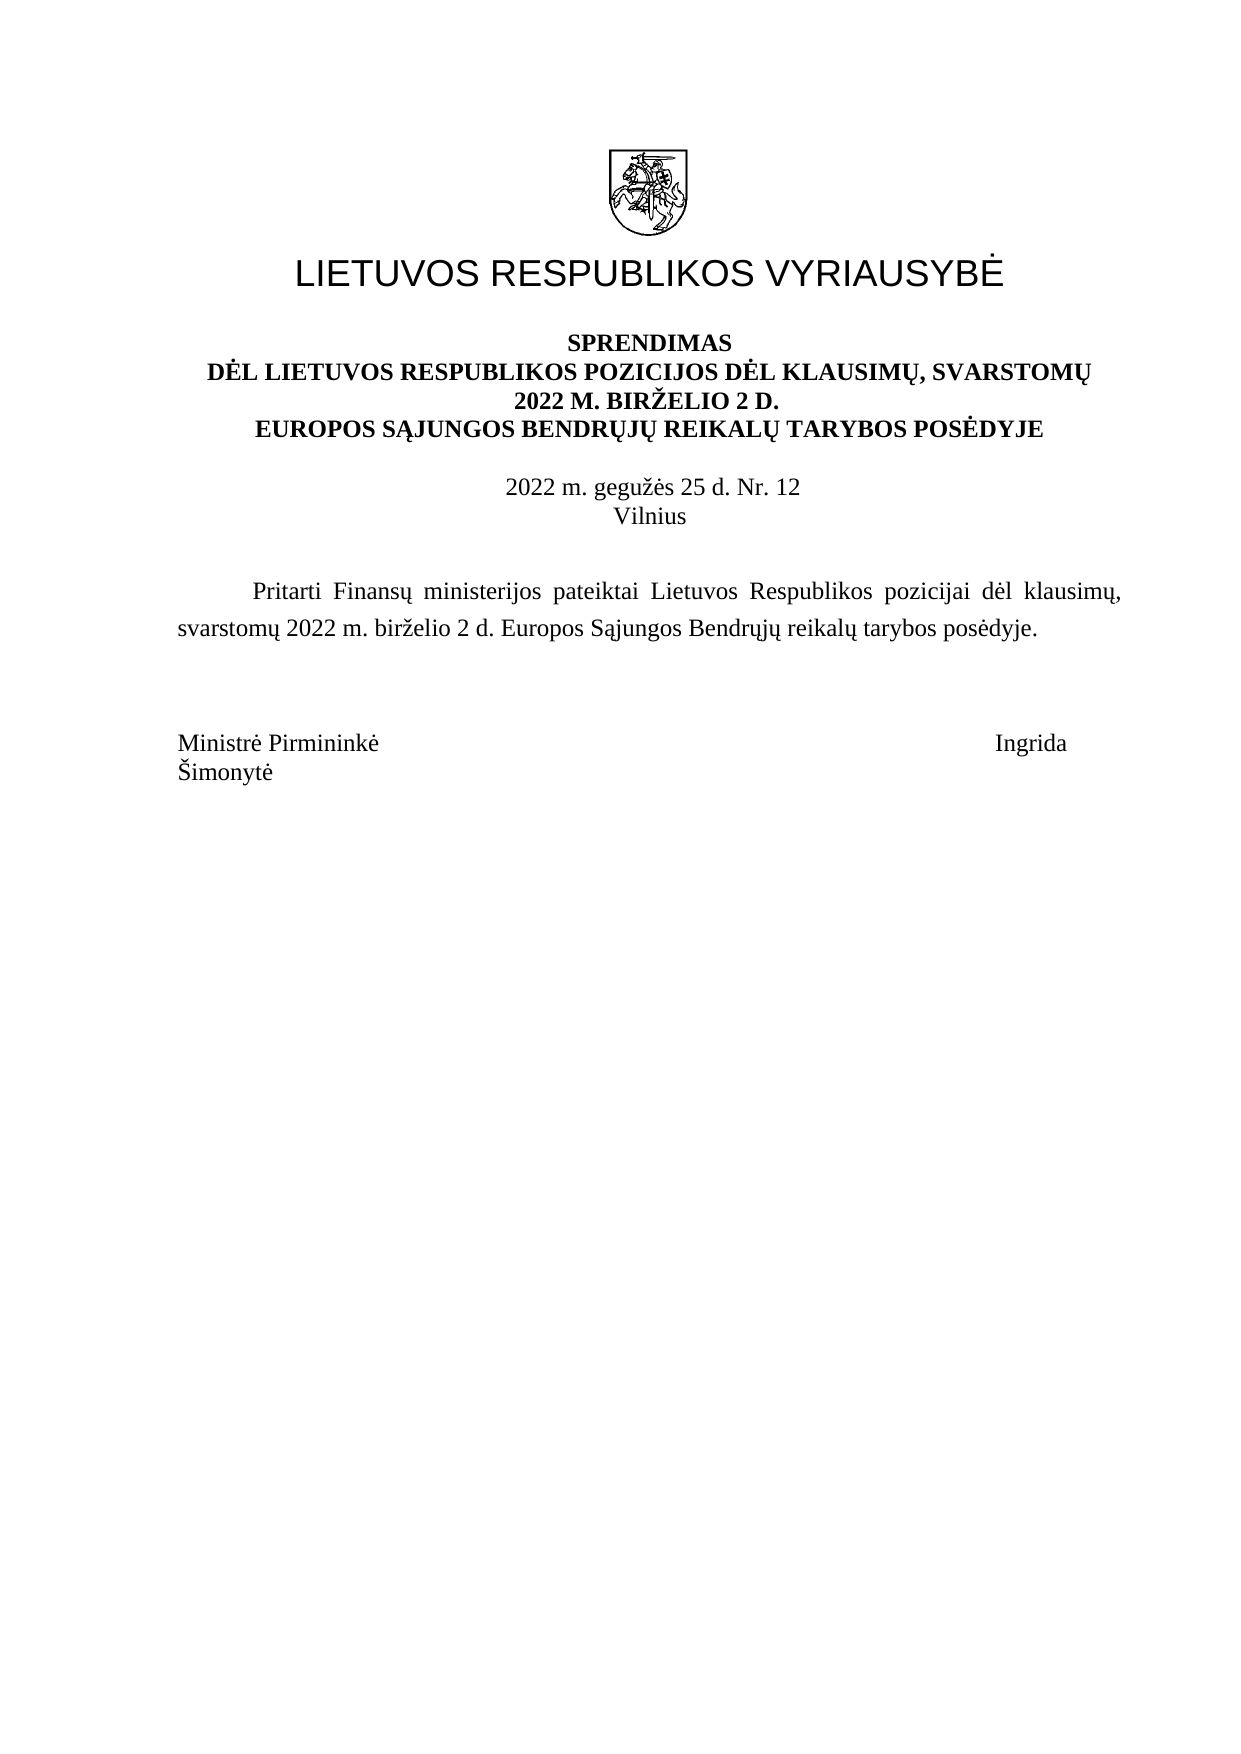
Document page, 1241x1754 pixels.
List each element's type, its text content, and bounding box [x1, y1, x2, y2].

text EUROPOS SĄJUNGOS bendrųjų reikalų tarybos posėdyje [177, 414, 1122, 443]
text DĖL LIETUVOS RESPUBLIKOS POZICIJos dėl klausimų, svarstomų 2022 m. birželio 2 d. [177, 357, 1122, 414]
text Ministrė Pirmininkė Ingrida Šimonytė [177, 728, 1122, 786]
text Vilnius [177, 501, 1122, 529]
text Lietuvos Respublikos Vyriausybė [177, 251, 1122, 294]
text SPRENDIMAS [177, 328, 1122, 357]
text Pritarti Finansų ministerijos pateiktai Lietuvos Respublikos pozicijai dėl klausimų, svarstomų 2022 m. birželio 2 d. Europos Sąjungos Bendrųjų reikalų tarybos posėdyje. [177, 567, 1122, 642]
text 2022 m. gegužės 25 d. Nr. 12 [177, 472, 1122, 501]
